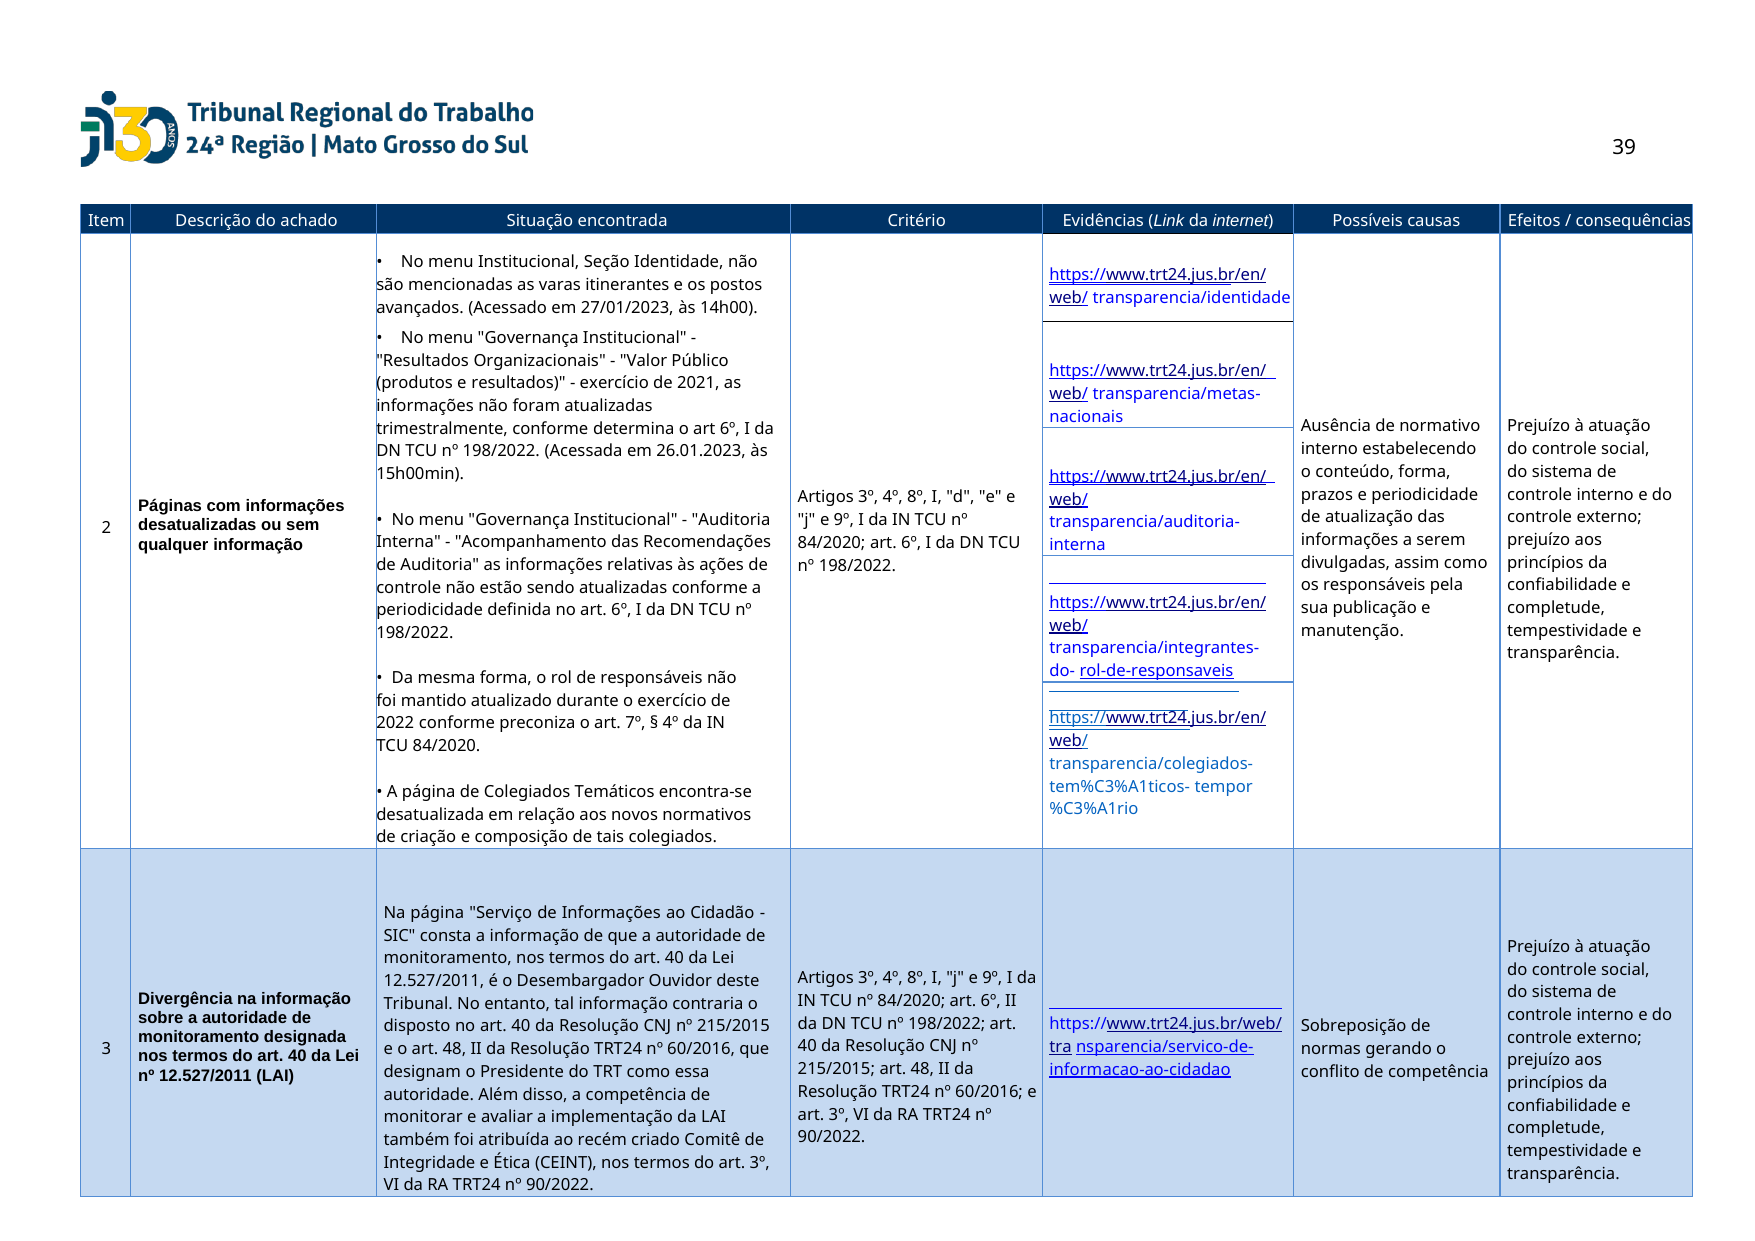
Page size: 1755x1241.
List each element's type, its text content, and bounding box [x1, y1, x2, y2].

table_header Evidências (Link da internet) [1043, 204, 1293, 233]
table_cell Na página "Serviço de Informações ao Cidadão - SIC" consta a informação de que a autoridade de monitoramento, nos termos do art. 40 da Lei 12.527/2011, é o Desembargador Ouvidor deste Tribunal. No entanto, tal informação contraria o disposto no art. 40 da Resolução CNJ nº 215/2015 e o art. 48, II da Resolução TRT24 nº 60/2016, que designam o Presidente do TRT como essa autoridade. Além disso, a competência de monitorar e avaliar a implementação da LAI também foi atribuída ao recém criado Comitê de Integridade e Ética (CEINT), nos termos do art. 3º, VI da RA TRT24 nº 90/2022. [377, 849, 790, 1196]
table_cell Sobreposição de normas gerando o conflito de competência [1294, 849, 1499, 1196]
table_cell [1501, 234, 1692, 321]
table_cell Prejuízo à atuação do controle social, do sistema de controle interno e do controle externo; prejuízo aos princípios da confiabilidade e completude, tempestividade e transparência. [1501, 321, 1692, 848]
table_cell https://www.trt24.jus.br/en/web/ transparencia/colegiados- tem%C3%A1ticos- tempor%C3%A1rio [1043, 683, 1293, 848]
table_cell 3 [81, 849, 130, 1196]
table_header Item [81, 204, 130, 233]
table_header Situação encontrada [377, 204, 790, 233]
table_cell https://www.trt24.jus.br/en/web/ transparencia/integrantes-do- rol-de-responsaveis [1043, 556, 1293, 681]
table_header Efeitos / consequências [1501, 204, 1692, 233]
table_cell [1294, 234, 1499, 321]
text [148, 132, 166, 151]
table_cell https://www.trt24.jus.br/web/tra nsparencia/servico-de- informacao-ao-cidadao [1043, 849, 1293, 1196]
table_cell Prejuízo à atuação do controle social, do sistema de controle interno e do controle externo; prejuízo aos princípios da confiabilidade e completude, tempestividade e transparência. [1501, 849, 1692, 1196]
table_cell https://www.trt24.jus.br/en/web/ transparencia/auditoria-interna [1043, 428, 1293, 555]
table_cell Páginas com informações desatualizadas ou sem qualquer informação [131, 321, 376, 848]
text 39 [168, 132, 1636, 161]
table_cell https://www.trt24.jus.br/en/web/ transparencia/identidade [1043, 234, 1293, 321]
text [69, 132, 139, 161]
table_cell No menu "Governança Institucional" - "Resultados Organizacionais" - "Valor Público (produtos e resultados)" - exercício de 2021, as informações não foram atualizadas trimestralmente, conforme determina o art 6º, I da DN TCU nº 198/2022. (Acessada em 26.01.2023, às 15h00min). No menu "Governança Institucional" - "Auditoria Interna" - "Acompanhamento das Recomendações de Auditoria" as informações relativas às ações de controle não estão sendo atualizadas conforme a periodicidade definida no art. 6º, I da DN TCU nº 198/2022. Da mesma forma, o rol de responsáveis não foi mantido atualizado durante o exercício de 2022 conforme preconiza o art. 7º, § 4º da IN TCU 84/2020. A página de Colegiados Temáticos encontra-se desatualizada em relação aos novos normativos de criação e composição de tais colegiados. [377, 321, 790, 848]
table_cell [81, 234, 130, 321]
table_header Descrição do achado [131, 204, 376, 233]
table_cell [791, 234, 1042, 321]
table_cell [131, 234, 376, 321]
table_cell 2 [81, 321, 130, 848]
table_cell Artigos 3º, 4º, 8º, I, "d", "e" e "j" e 9º, I da IN TCU nº 84/2020; art. 6º, I da DN TCU nº 198/2022. [791, 321, 1042, 848]
table_cell Divergência na informação sobre a autoridade de monitoramento designada nos termos do art. 40 da Lei nº 12.527/2011 (LAI) [131, 849, 376, 1196]
table_cell No menu Institucional, Seção Identidade, não são mencionadas as varas itinerantes e os postos avançados. (Acessado em 27/01/2023, às 14h00). [377, 234, 790, 321]
table_cell https://www.trt24.jus.br/en/web/ transparencia/metas-nacionais [1043, 322, 1293, 427]
table_cell Ausência de normativo interno estabelecendo o conteúdo, forma, prazos e periodicidade de atualização das informações a serem divulgadas, assim como os responsáveis pela sua publicação e manutenção. [1294, 321, 1499, 848]
table_header Critério [791, 204, 1042, 233]
table_header Possíveis causas [1294, 204, 1499, 233]
table_cell Artigos 3º, 4º, 8º, I, "j" e 9º, I da IN TCU nº 84/2020; art. 6º, II da DN TCU nº 198/2022; art. 40 da Resolução CNJ nº 215/2015; art. 48, II da Resolução TRT24 nº 60/2016; e art. 3º, VI da RA TRT24 nº 90/2022. [791, 849, 1042, 1196]
